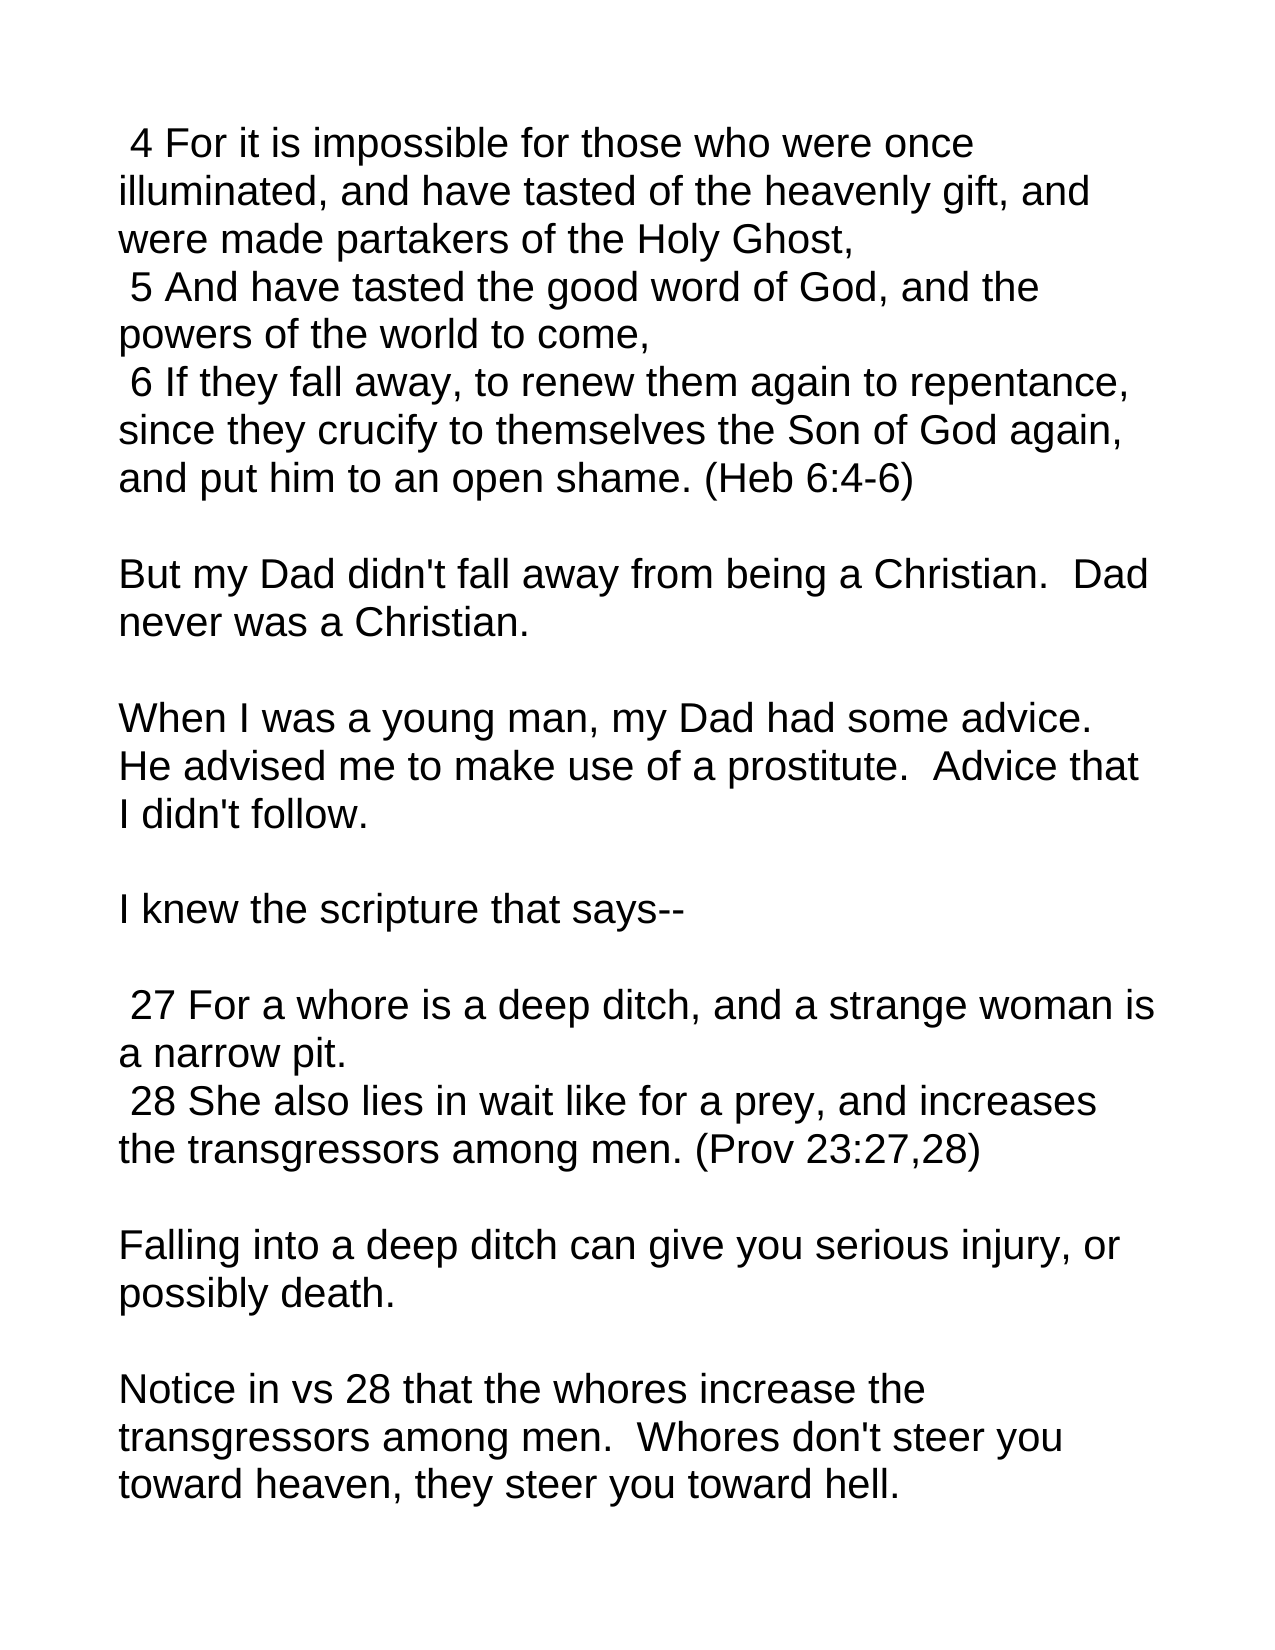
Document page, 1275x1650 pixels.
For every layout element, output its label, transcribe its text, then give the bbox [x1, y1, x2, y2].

text I knew the scripture that says-- [118, 885, 1157, 933]
text 4 For it is impossible for those who were once illuminated, and have tasted of the heavenly gift, and were made partakers of the Holy Ghost, [118, 118, 1157, 262]
text 5 And have tasted the good word of God, and the powers of the world to come, [118, 262, 1157, 358]
text Notice in vs 28 that the whores increase the transgressors among men. Whores don't steer you toward heaven, they steer you toward hell. [118, 1364, 1157, 1508]
text When I was a young man, my Dad had some advice. He advised me to make use of a prostitute. Advice that I didn't follow. [118, 693, 1157, 837]
text Falling into a deep ditch can give you serious injury, or [118, 1220, 1157, 1268]
text But my Dad didn't fall away from being a Christian. Dad never was a Christian. [118, 549, 1157, 645]
text possibly death. [118, 1268, 1157, 1316]
text 27 For a whore is a deep ditch, and a strange woman is a narrow pit. [118, 981, 1157, 1076]
text 28 She also lies in wait like for a prey, and increases the transgressors among men. (Prov 23:27,28) [118, 1076, 1157, 1172]
text 6 If they fall away, to renew them again to repentance, since they crucify to themselves the Son of God again, and put him to an open shame. (Heb 6:4-6) [118, 358, 1157, 501]
